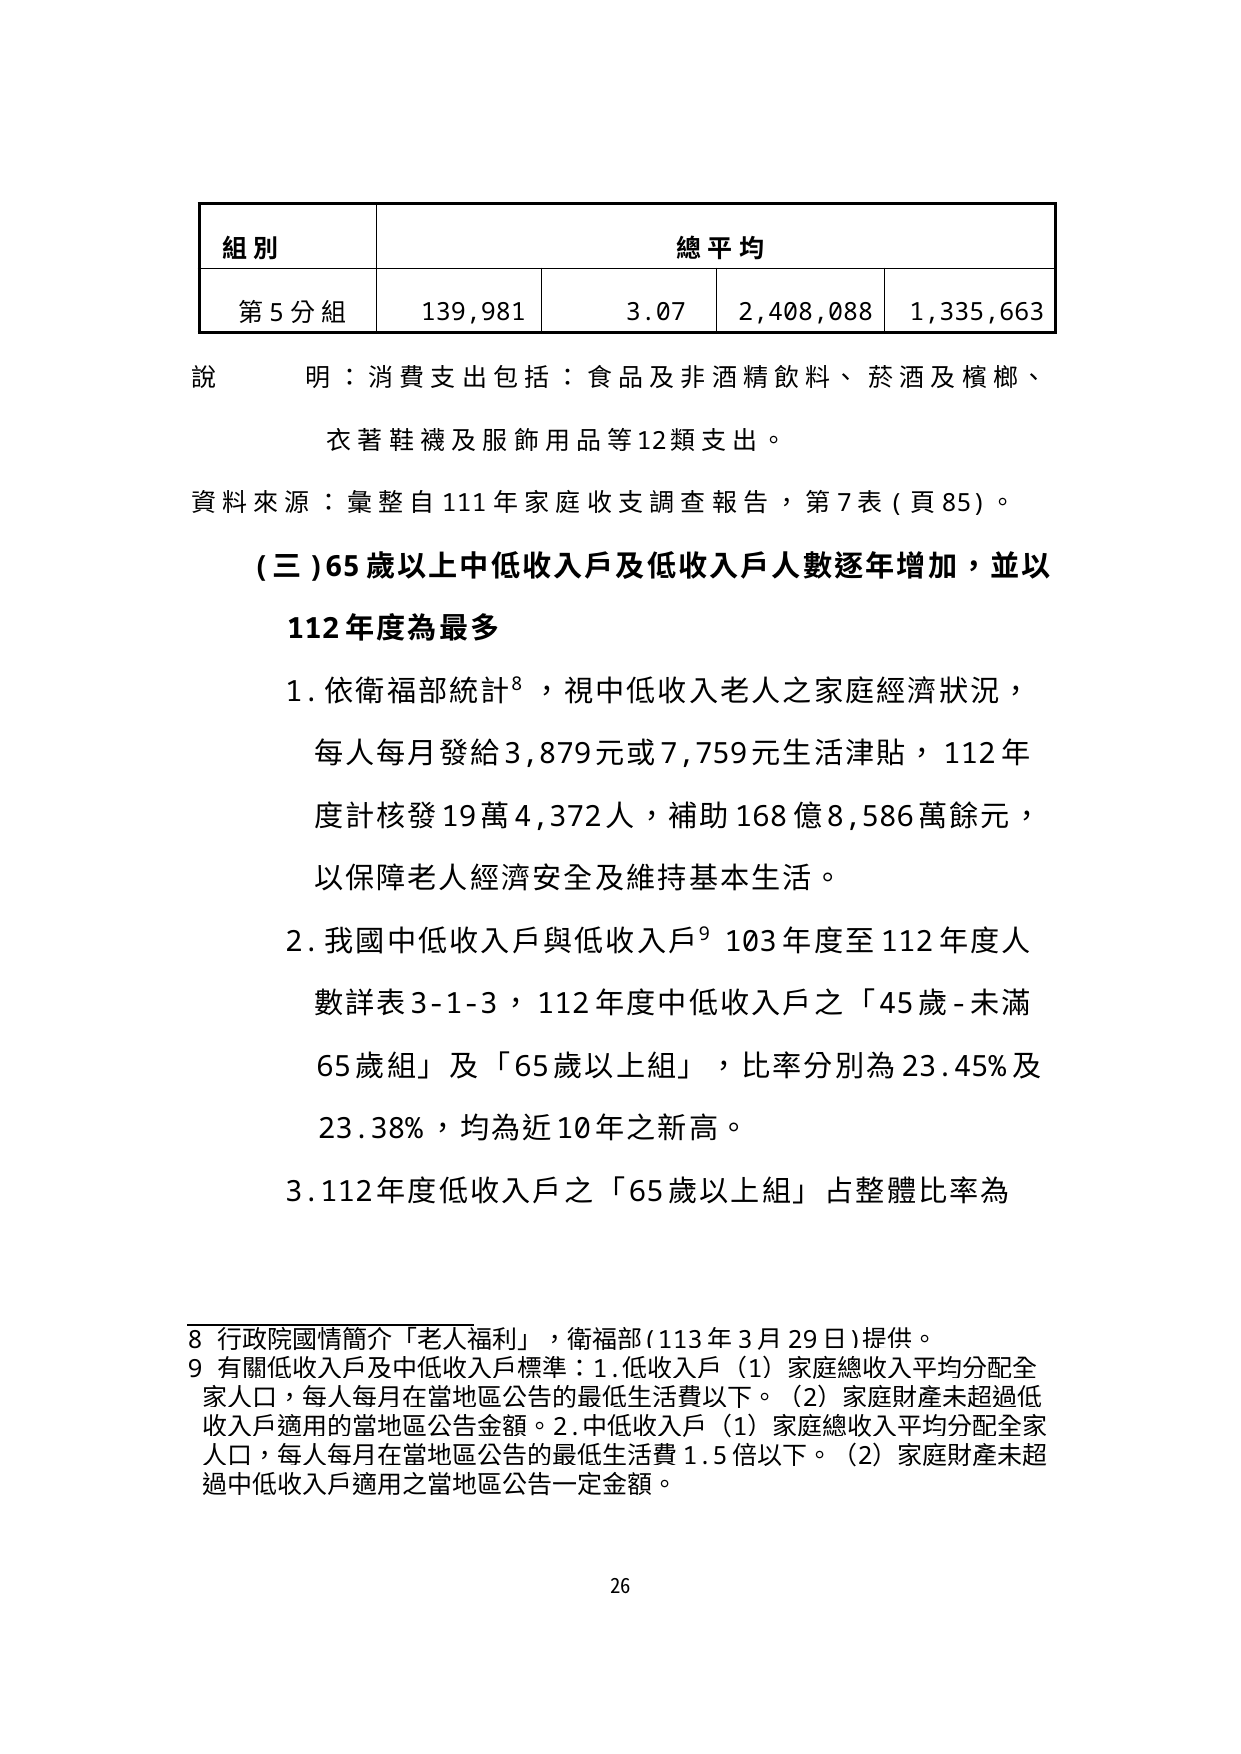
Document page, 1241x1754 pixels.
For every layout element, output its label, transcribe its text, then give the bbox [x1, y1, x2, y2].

table_cell 139,981 [377, 269, 541, 331]
text 2.我國中低收入戶與低收入戶103年度至112年度人數詳表3-1-3，112年度中低收入戶之「45歲-未滿65歲組」及「65歲以上組」，比率分別為23.45%及23.38%，均為近10年之新高。 [276, 897, 1052, 1147]
text 說 明：消費支出包括：食品及非酒精飲料、菸酒及檳榔、衣著鞋襪及服飾用品等12類支出。 [188, 334, 1052, 459]
text 資料來源：彙整自111年家庭收支調查報告，第7表(頁85)。 [188, 459, 1052, 522]
table_cell 第5分組 [201, 269, 376, 331]
text 1.依衛福部統計，視中低收入老人之家庭經濟狀況，每人每月發給3,879元或7,759元生活津貼，112年度計核發19萬4,372人，補助168億8,586萬餘元，以保障老人經濟安全及維持基本生活。 [276, 647, 1052, 897]
text 有關低收入戶及中低收入戶標準：1.低收入戶（1）家庭總收入平均分配全家人口，每人每月在當地區公告的最低生活費以下。（2）家庭財產未超過低收入戶適用的當地區公告金額。2.中低收入戶（1）家庭總收入平均分配全家人口，每人每月在當地區公告的最低生活費1.5倍以下。（2）家庭財產未超過中低收入戶適用之當地區公告一定金額。 [187, 1354, 1053, 1500]
table_header 組別 [201, 205, 376, 268]
text 3.112年度低收入戶之「65歲以上組」占整體比率為 [276, 1147, 1052, 1209]
table_cell 1,335,663 [885, 269, 1054, 331]
table_header 總平均 [377, 205, 1054, 268]
table_cell 3.07 [542, 269, 716, 331]
text (三)65歲以上中低收入戶及低收入戶人數逐年增加，並以112年度為最多 [247, 522, 1052, 647]
text 行政院國情簡介「老人福利」，衛福部(113年3月29日)提供。 [187, 1325, 1053, 1354]
table_cell 2,408,088 [717, 269, 884, 331]
